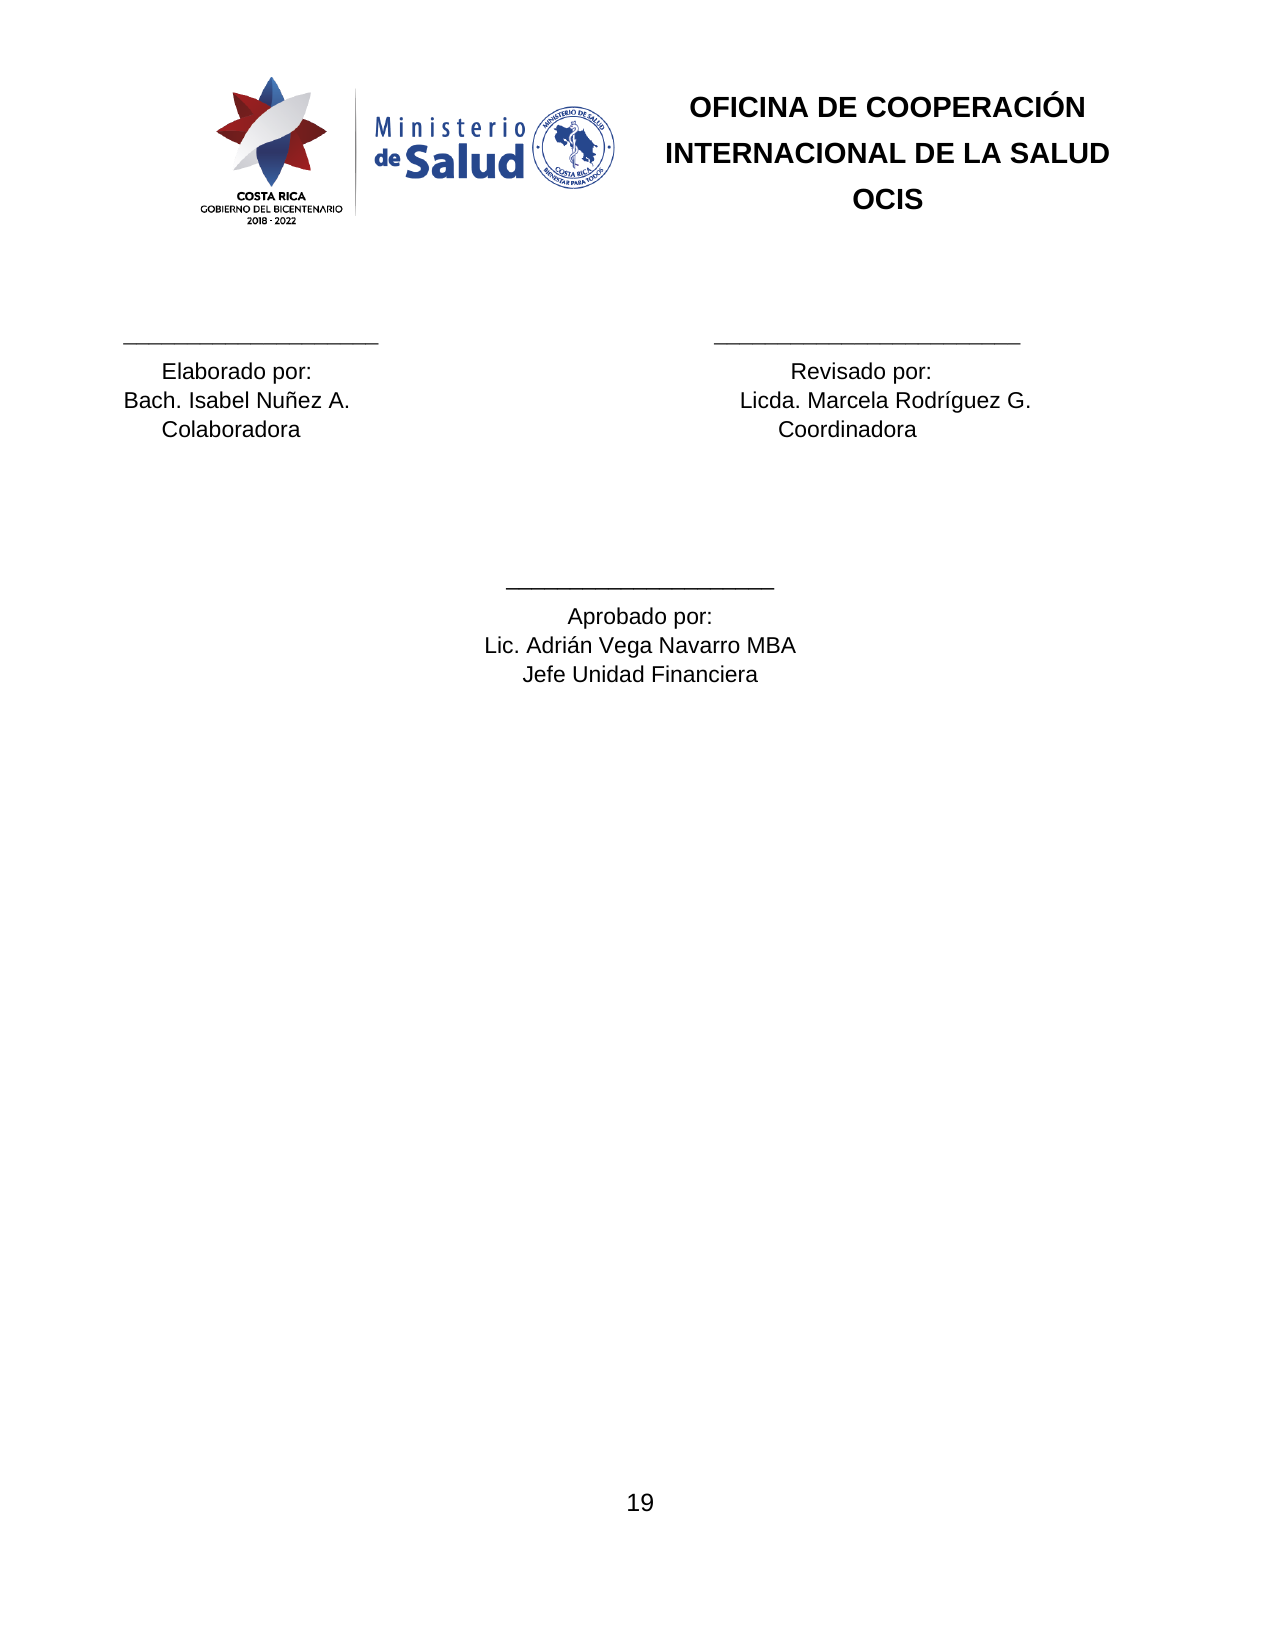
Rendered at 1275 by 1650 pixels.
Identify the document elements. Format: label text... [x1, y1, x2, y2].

text _____________________ [123, 564, 1157, 590]
text ____________________ ________________________ [123, 319, 1157, 345]
text Aprobado por: [123, 603, 1157, 629]
text Colaboradora Coordinadora [123, 416, 1157, 443]
text Bach. Isabel Nuñez A. Licda. Marcela Rodríguez G. [123, 387, 1157, 414]
text Lic. Adrián Vega Navarro MBA [123, 632, 1157, 658]
text Elaborado por: Revisado por: [123, 358, 1157, 385]
text Jefe Unidad Financiera [123, 661, 1157, 687]
